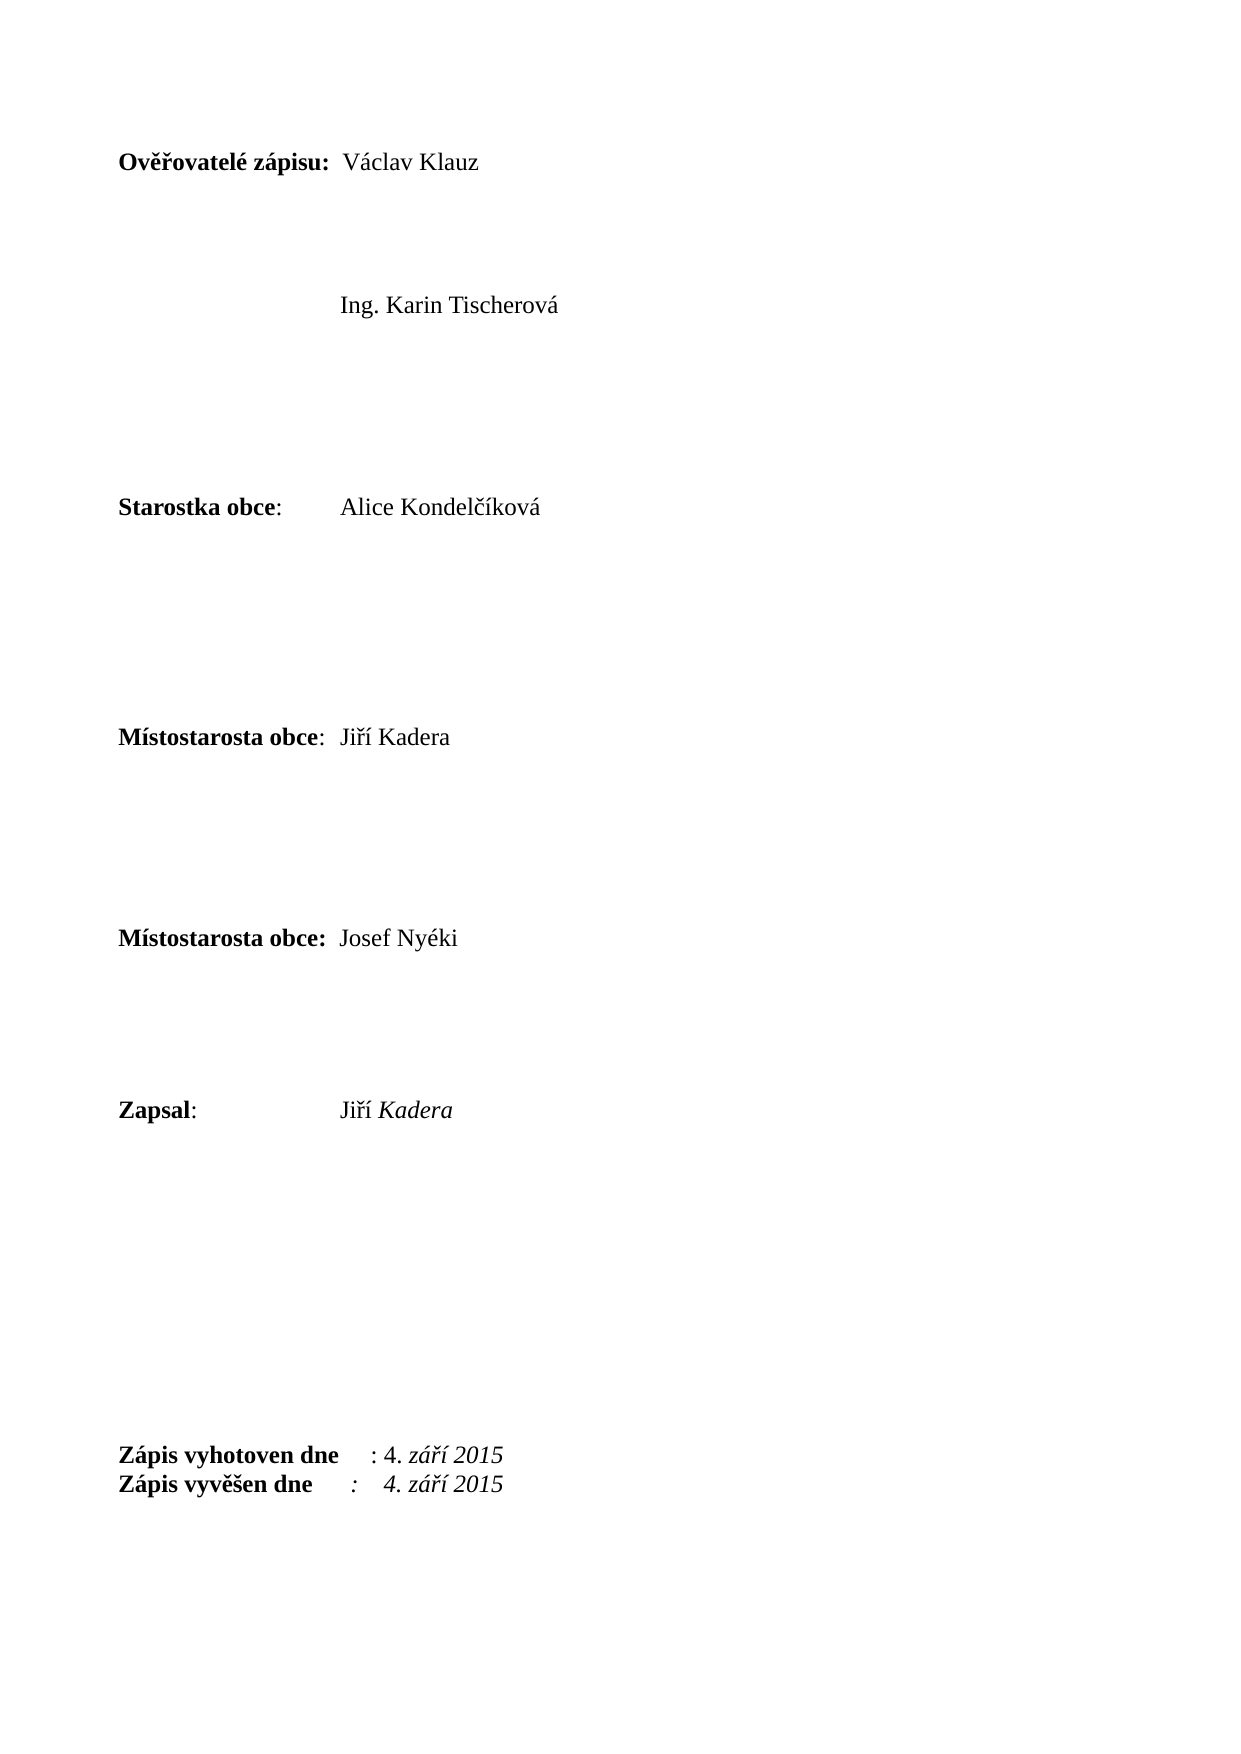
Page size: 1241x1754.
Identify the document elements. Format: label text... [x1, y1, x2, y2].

text Starostka obce: Alice Kondelčíková [118, 492, 1122, 521]
text Ing. Karin Tischerová [118, 291, 1122, 319]
text Zapsal: Jiří Kadera [118, 1096, 1122, 1124]
text Zápis vyvěšen dne : 4. září 2015 [118, 1469, 1122, 1498]
text Místostarosta obce: Jiří Kadera [118, 722, 1122, 751]
text Zápis vyhotoven dne : 4. září 2015 [118, 1441, 1122, 1469]
text Místostarosta obce: Josef Nyéki [118, 923, 1122, 952]
text Ověřovatelé zápisu: Václav Klauz [118, 147, 1122, 176]
